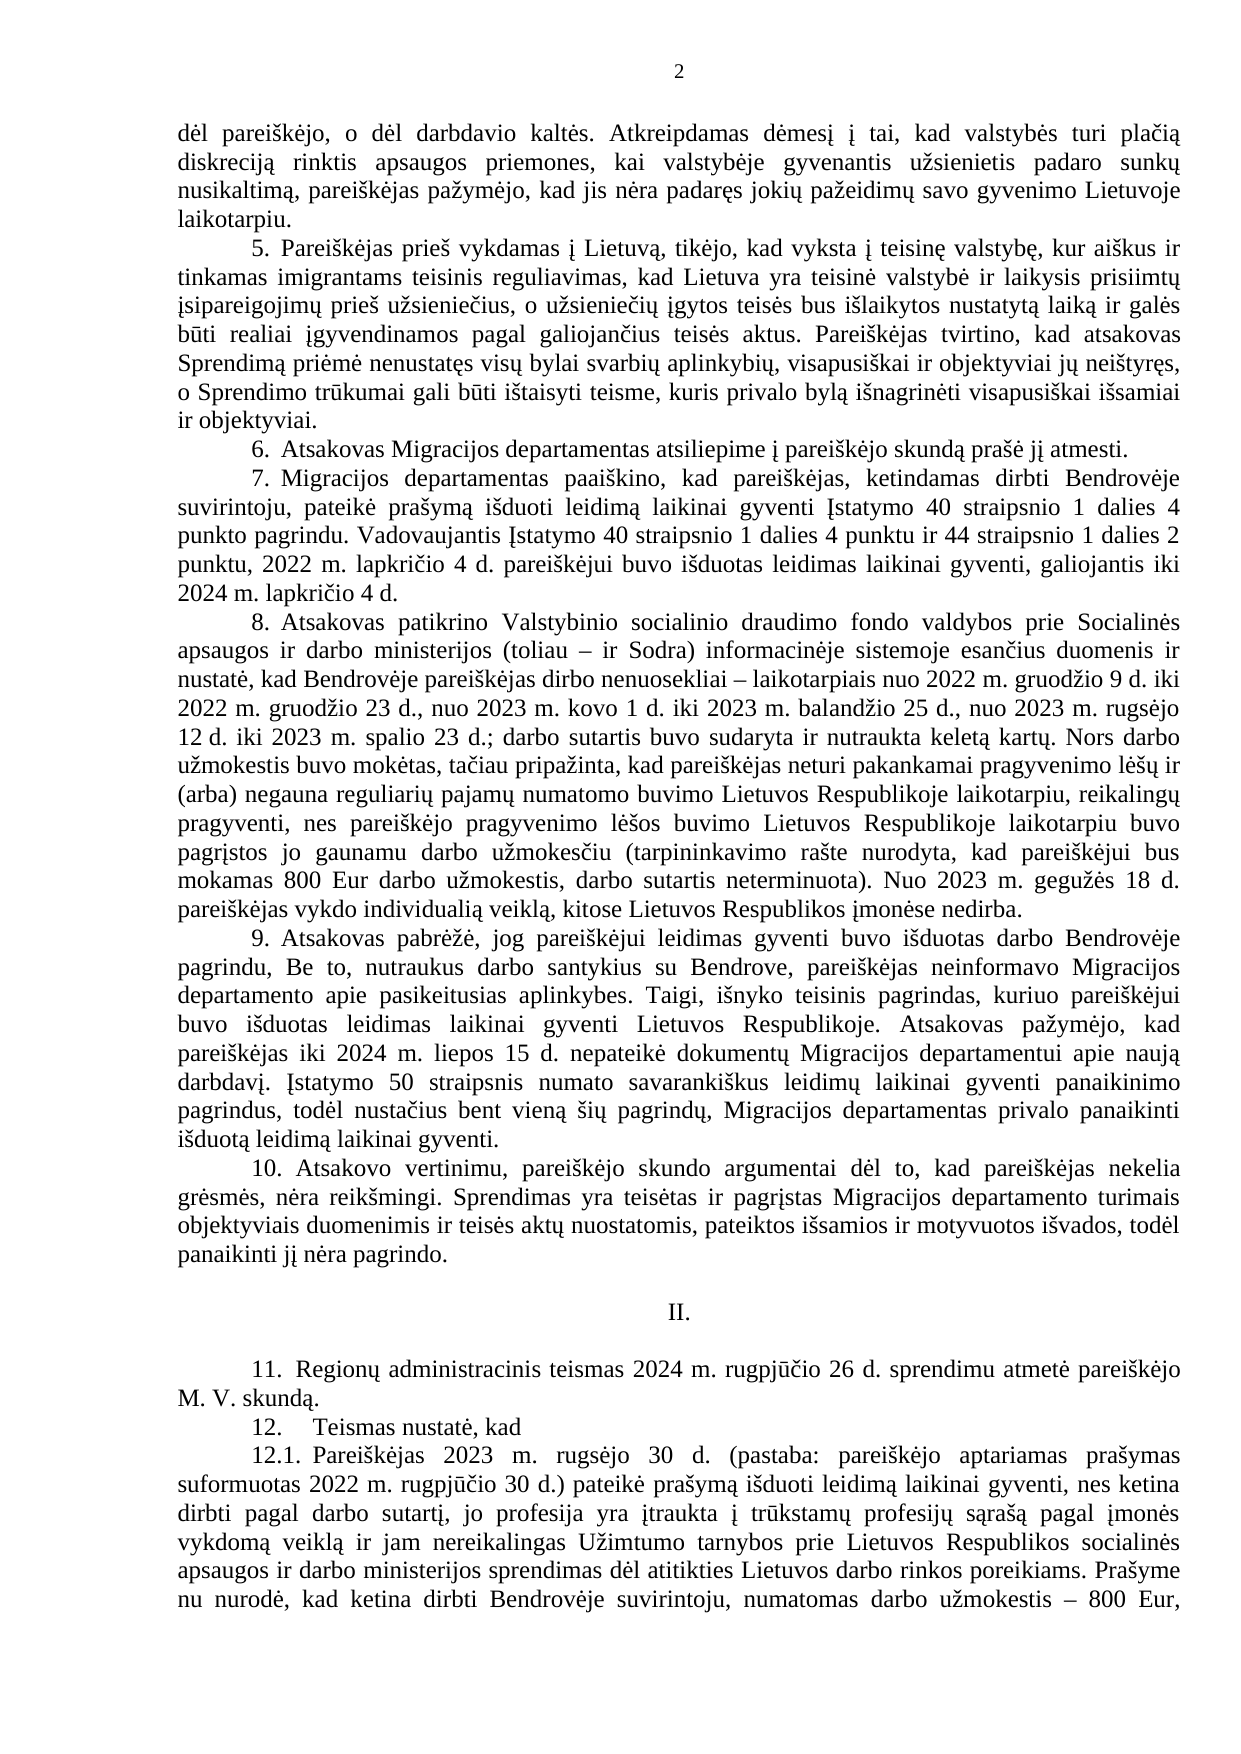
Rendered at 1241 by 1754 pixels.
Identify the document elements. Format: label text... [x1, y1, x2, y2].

text 5. Pareiškėjas prieš vykdamas į Lietuvą, tikėjo, kad vyksta į teisinę valstybę, kur aiškus ir tinkamas imigrantams teisinis reguliavimas, kad Lietuva yra teisinė valstybė ir laikysis prisiimtų įsipareigojimų prieš užsieniečius, o užsieniečių įgytos teisės bus išlaikytos nustatytą laiką ir galės būti realiai įgyvendinamos pagal galiojančius teisės aktus. Pareiškėjas tvirtino, kad atsakovas Sprendimą priėmė nenustatęs visų bylai svarbių aplinkybių, visapusiškai ir objektyviai jų neištyręs, o Sprendimo trūkumai gali būti ištaisyti teisme, kuris privalo bylą išnagrinėti visapusiškai išsamiai ir objektyviai. [177, 233, 1181, 434]
text 7. Migracijos departamentas paaiškino, kad pareiškėjas, ketindamas dirbti Bendrovėje suvirintoju, pateikė prašymą išduoti leidimą laikinai gyventi Įstatymo 40 straipsnio 1 dalies 4 punkto pagrindu. Vadovaujantis Įstatymo 40 straipsnio 1 dalies 4 punktu ir 44 straipsnio 1 dalies 2 punktu, 2022 m. lapkričio 4 d. pareiškėjui buvo išduotas leidimas laikinai gyventi, galiojantis iki 2024 m. lapkričio 4 d. [177, 463, 1181, 607]
text 11. Regionų administracinis teismas 2024 m. rugpjūčio 26 d. sprendimu atmetė pareiškėjo M. V. skundą. [177, 1354, 1181, 1412]
text 9. Atsakovas pabrėžė, jog pareiškėjui leidimas gyventi buvo išduotas darbo Bendrovėje pagrindu, Be to, nutraukus darbo santykius su Bendrove, pareiškėjas neinformavo Migracijos departamento apie pasikeitusias aplinkybes. Taigi, išnyko teisinis pagrindas, kuriuo pareiškėjui buvo išduotas leidimas laikinai gyventi Lietuvos Respublikoje. Atsakovas pažymėjo, kad pareiškėjas iki 2024 m. liepos 15 d. nepateikė dokumentų Migracijos departamentui apie naują darbdavį. Įstatymo 50 straipsnis numato savarankiškus leidimų laikinai gyventi panaikinimo pagrindus, todėl nustačius bent vieną šių pagrindų, Migracijos departamentas privalo panaikinti išduotą leidimą laikinai gyventi. [177, 923, 1181, 1153]
text 12. Teismas nustatė, kad [177, 1412, 1181, 1441]
text II. [177, 1297, 1181, 1326]
text 6. Atsakovas Migracijos departamentas atsiliepime į pareiškėjo skundą prašė jį atmesti. [177, 434, 1181, 463]
text 12.1. Pareiškėjas 2023 m. rugsėjo 30 d. (pastaba: pareiškėjo aptariamas prašymas suformuotas 2022 m. rugpjūčio 30 d.) pateikė prašymą išduoti leidimą laikinai gyventi, nes ketina dirbti pagal darbo sutartį, jo profesija yra įtraukta į trūkstamų profesijų sąrašą pagal įmonės vykdomą veiklą ir jam nereikalingas Užimtumo tarnybos prie Lietuvos Respublikos socialinės apsaugos ir darbo ministerijos sprendimas dėl atitikties Lietuvos darbo rinkos poreikiams. Prašyme nu nurodė, kad ketina dirbti Bendrovėje suvirintoju, numatomas darbo užmokestis – 800 Eur, [177, 1441, 1181, 1613]
text 10. Atsakovo vertinimu, pareiškėjo skundo argumentai dėl to, kad pareiškėjas nekelia grėsmės, nėra reikšmingi. Sprendimas yra teisėtas ir pagrįstas Migracijos departamento turimais objektyviais duomenimis ir teisės aktų nuostatomis, pateiktos išsamios ir motyvuotos išvados, todėl panaikinti jį nėra pagrindo. [177, 1153, 1181, 1268]
text dėl pareiškėjo, o dėl darbdavio kaltės. Atkreipdamas dėmesį į tai, kad valstybės turi plačią diskreciją rinktis apsaugos priemones, kai valstybėje gyvenantis užsienietis padaro sunkų nusikaltimą, pareiškėjas pažymėjo, kad jis nėra padaręs jokių pažeidimų savo gyvenimo Lietuvoje laikotarpiu. [177, 118, 1181, 233]
text 8. Atsakovas patikrino Valstybinio socialinio draudimo fondo valdybos prie Socialinės apsaugos ir darbo ministerijos (toliau – ir Sodra) informacinėje sistemoje esančius duomenis ir nustatė, kad Bendrovėje pareiškėjas dirbo nenuosekliai – laikotarpiais nuo 2022 m. gruodžio 9 d. iki 2022 m. gruodžio 23 d., nuo 2023 m. kovo 1 d. iki 2023 m. balandžio 25 d., nuo 2023 m. rugsėjo 12 d. iki 2023 m. spalio 23 d.; darbo sutartis buvo sudaryta ir nutraukta keletą kartų. Nors darbo užmokestis buvo mokėtas, tačiau pripažinta, kad pareiškėjas neturi pakankamai pragyvenimo lėšų ir (arba) negauna reguliarių pajamų numatomo buvimo Lietuvos Respublikoje laikotarpiu, reikalingų pragyventi, nes pareiškėjo pragyvenimo lėšos buvimo Lietuvos Respublikoje laikotarpiu buvo pagrįstos jo gaunamu darbo užmokesčiu (tarpininkavimo rašte nurodyta, kad pareiškėjui bus mokamas 800 Eur darbo užmokestis, darbo sutartis neterminuota). Nuo 2023 m. gegužės 18 d. pareiškėjas vykdo individualią veiklą, kitose Lietuvos Respublikos įmonėse nedirba. [177, 607, 1181, 923]
